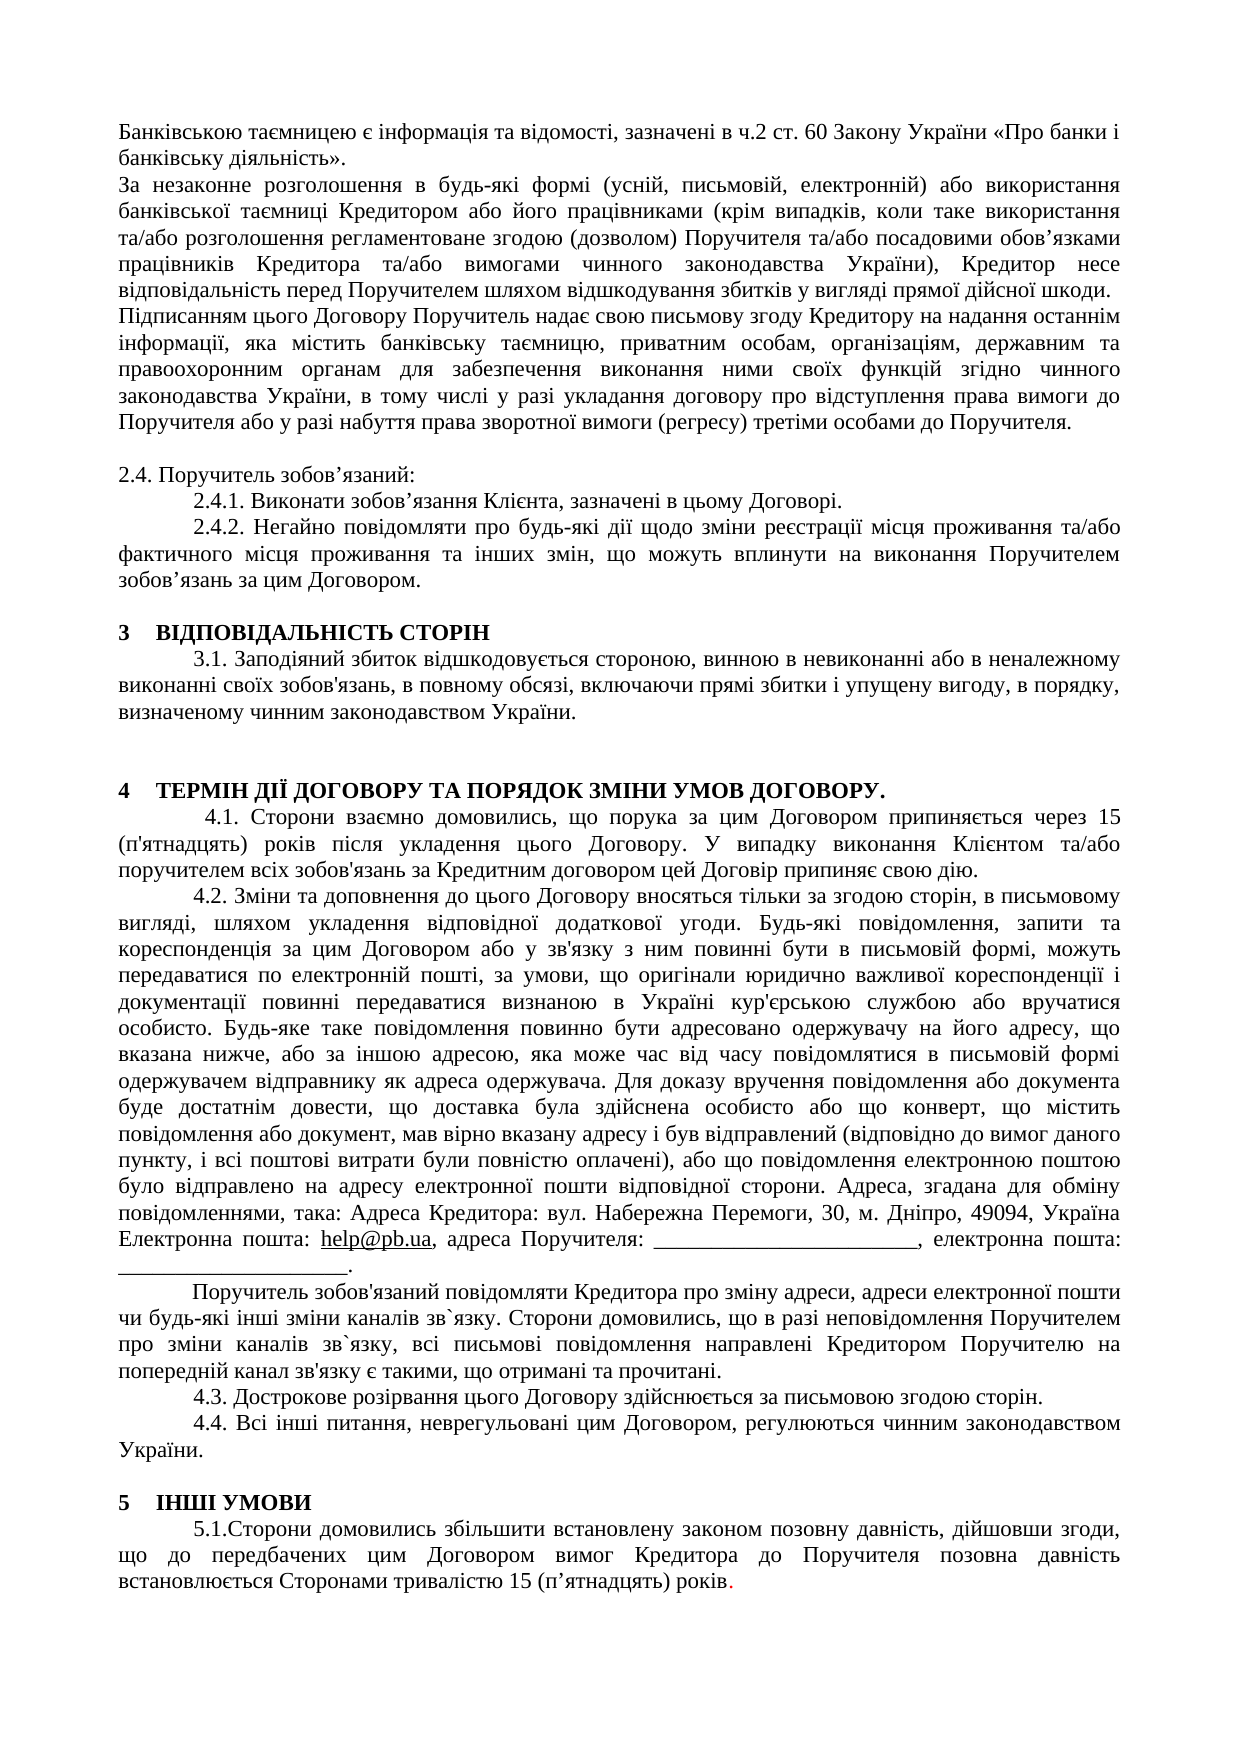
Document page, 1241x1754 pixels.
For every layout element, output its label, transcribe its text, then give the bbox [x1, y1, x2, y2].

list ТЕРМІН ДІЇ ДОГОВОРУ ТА ПОРЯДОК ЗМІНИ УМОВ ДОГОВОРУ. [118, 777, 1122, 803]
text 3.1. Заподіяний збиток відшкодовується стороною, винною в невиконанні або в неналежному виконанні своїх зобов'язань, в повному обсязі, включаючи прямі збитки і упущену вигоду, в порядку, визначеному чинним законодавством України. [118, 645, 1122, 724]
text 4.2. Зміни та доповнення до цього Договору вносяться тільки за згодою сторін, в письмовому вигляді, шляхом укладення відповідної додаткової угоди. Будь-які повідомлення, запити та кореспонденція за цим Договором або у зв'язку з ним повинні бути в письмовій формі, можуть передаватися по електронній пошті, за умови, що оригінали юридично важливої кореспонденції і документації повинні передаватися визнаною в Україні кур'єрською службою або вручатися особисто. Будь-яке таке повідомлення повинно бути адресовано одержувачу на його адресу, що вказана нижче, або за іншою адресою, яка може час від часу повідомлятися в письмовій формі одержувачем відправнику як адреса одержувача. Для доказу вручення повідомлення або документа буде достатнім довести, що доставка була здійснена особисто або що конверт, що містить повідомлення або документ, мав вірно вказану адресу і був відправлений (відповідно до вимог даного пункту, і всі поштові витрати були повністю оплачені), або що повідомлення електронною поштою було відправлено на адресу електронної пошти відповідної сторони. Адреса, згадана для обміну повідомленнями, така: Адреса Кредитора: вул. Набережна Перемоги, 30, м. Дніпро, 49094, Україна Електронна пошта: help@pb.ua, адреса Поручителя: _______________________, електронна пошта: ____________________. [118, 882, 1122, 1278]
text 4.1. Сторони взаємно домовились, що порука за цим Договором припиняється через 15 (п'ятнадцять) років після укладення цього Договору. У випадку виконання Клієнтом та/або поручителем всіх зобов'язань за Кредитним договором цей Договір припиняє свою дію. [118, 803, 1122, 882]
text Банківською таємницею є інформація та відомості, зазначені в ч.2 ст. 60 Закону України «Про банки і банківську діяльність». [118, 118, 1122, 171]
text 2.4.2. Негайно повідомляти про будь-які дії щодо зміни реєстрації місця проживання та/або фактичного місця проживання та інших змін, що можуть вплинути на виконання Поручителем зобов’язань за цим Договором. [118, 513, 1122, 592]
list ВІДПОВІДАЛЬНІСТЬ СТОРІН [118, 619, 1122, 645]
text 4.4. Всі інші питання, неврегульовані цим Договором, регулюються чинним законодавством України. [118, 1409, 1122, 1462]
list ІНШІ УМОВИ [118, 1488, 1122, 1515]
text Підписанням цього Договору Поручитель надає свою письмову згоду Кредитору на надання останнім інформації, яка містить банківську таємницю, приватним особам, організаціям, державним та правоохоронним органам для забезпечення виконання ними своїх функцій згідно чинного законодавства України, в тому числі у разі укладання договору про відступлення права вимоги до Поручителя або у разі набуття права зворотної вимоги (регресу) третіми особами до Поручителя. [118, 303, 1122, 434]
text 2.4.1. Виконати зобов’язання Клієнта, зазначені в цьому Договорі. [118, 487, 1122, 513]
text За незаконне розголошення в будь-які формі (усній, письмовій, електронній) або використання банківської таємниці Кредитором або його працівниками (крім випадків, коли таке використання та/або розголошення регламентоване згодою (дозволом) Поручителя та/або посадовими обов’язками працівників Кредитора та/або вимогами чинного законодавства України), Кредитор несе відповідальність перед Поручителем шляхом відшкодування збитків у вигляді прямої дійсної шкоди. [118, 171, 1122, 303]
text 4.3. Дострокове розірвання цього Договору здійснюється за письмовою згодою сторін. [118, 1383, 1122, 1409]
text Поручитель зобов'язаний повідомляти Кредитора про зміну адреси, адреси електронної пошти чи будь-які інші зміни каналів зв`язку. Сторони домовились, що в разі неповідомлення Поручителем про зміни каналів зв`язку, всі письмові повідомлення направлені Кредитором Поручителю на попередній канал зв'язку є такими, що отримані та прочитані. [118, 1278, 1122, 1383]
text 5.1.Сторони домовились збільшити встановлену законом позовну давність, дійшовши згоди, що до передбачених цим Договором вимог Кредитора до Поручителя позовна давність встановлюється Сторонами тривалістю 15 (п’ятнадцять) років. [118, 1515, 1122, 1594]
text 2.4. Поручитель зобов’язаний: [118, 461, 1122, 487]
